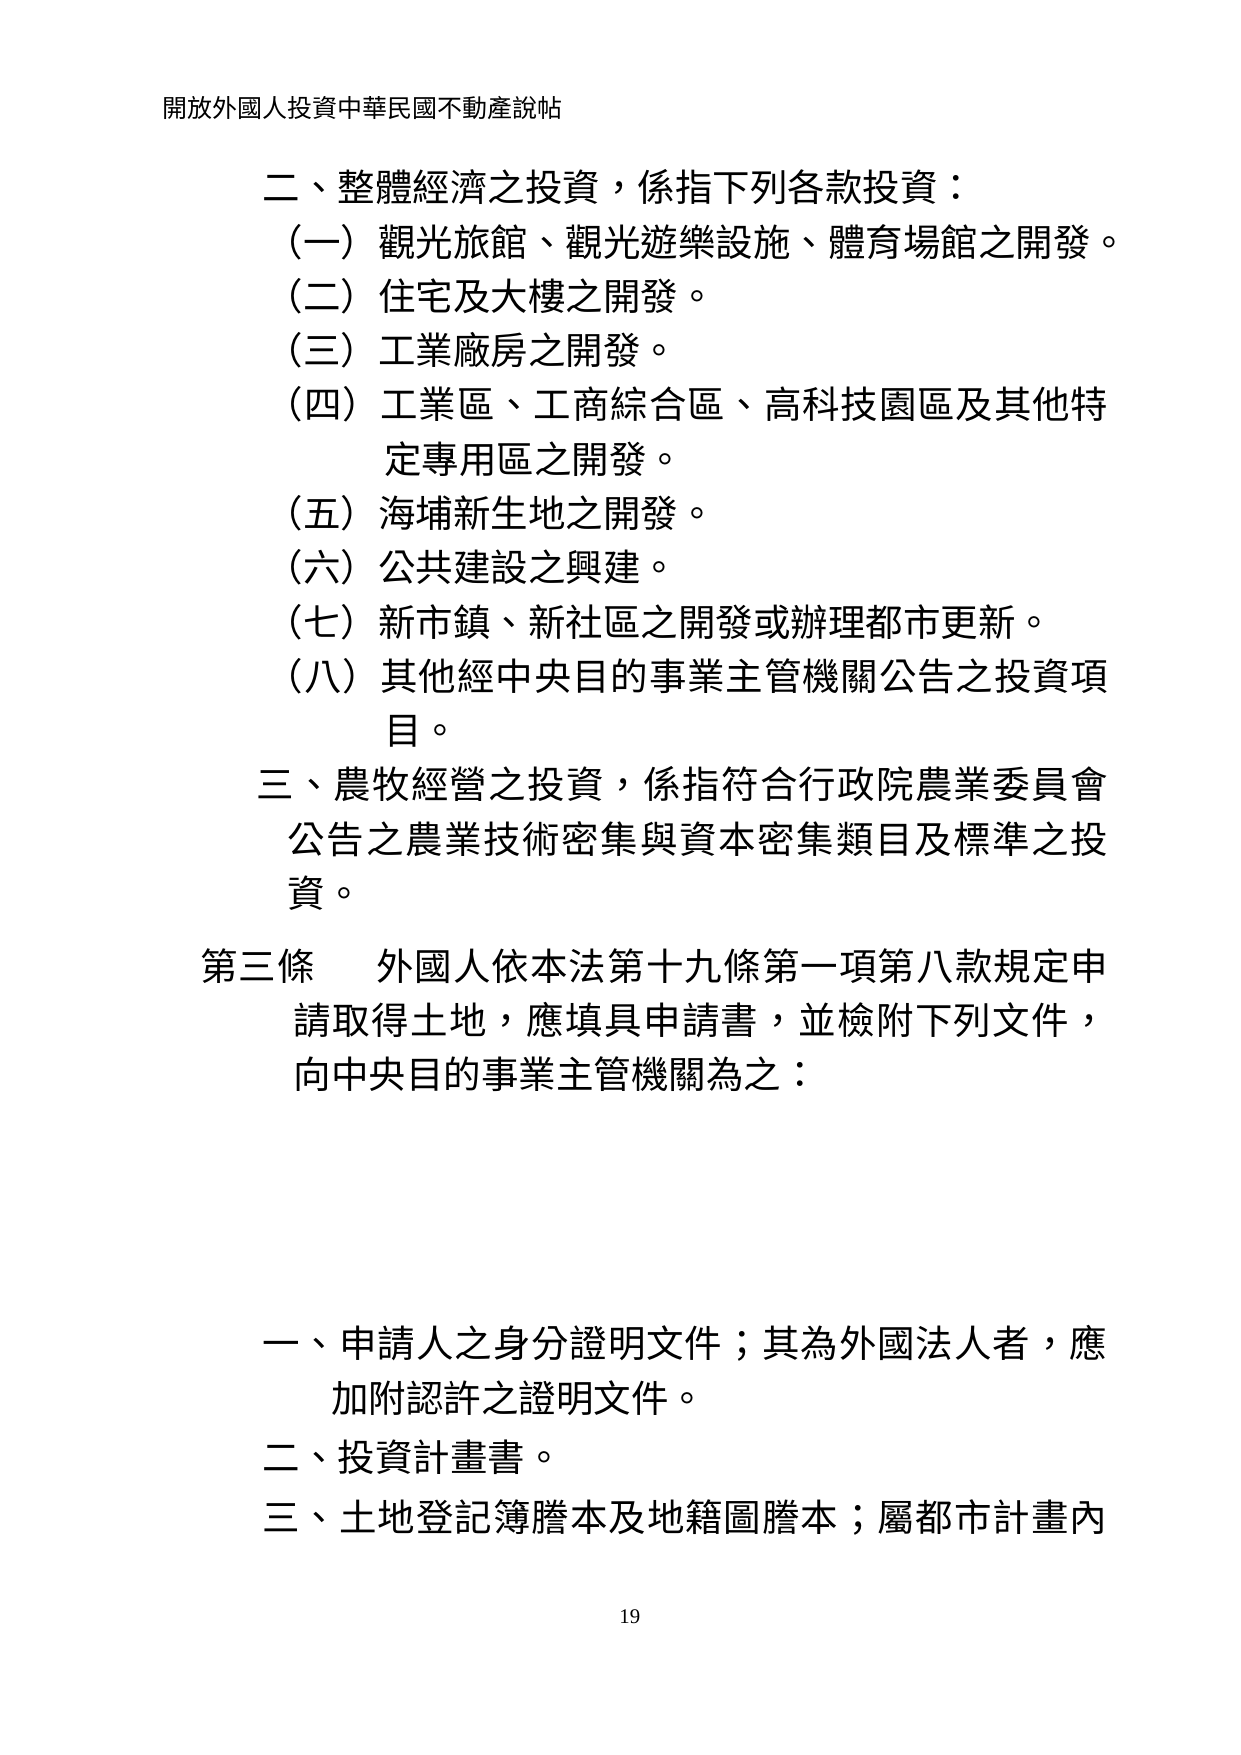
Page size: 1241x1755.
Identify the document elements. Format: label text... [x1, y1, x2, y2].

text （二）住宅及大樓之開發。 [266, 267, 1109, 321]
text （七）新市鎮、新社區之開發或辦理都市更新。 [266, 592, 1109, 647]
text 三、土地登記簿謄本及地籍圖謄本；屬都市計畫內 [262, 1487, 1109, 1542]
text （四）工業區、工商綜合區、高科技園區及其他特定專用區之開發。 [266, 375, 1109, 484]
text （五）海埔新生地之開發。 [266, 484, 1109, 538]
text 二、整體經濟之投資，係指下列各款投資： [262, 158, 1109, 213]
text （八）其他經中央目的事業主管機關公告之投資項目。 [266, 647, 1109, 755]
text （三）工業廠房之開發。 [266, 321, 1109, 375]
text 一、申請人之身分證明文件；其為外國法人者，應加附認許之證明文件。 [262, 1314, 1109, 1423]
text 二、投資計畫書。 [262, 1428, 1109, 1482]
text （六）公共建設之興建。 [266, 538, 1109, 592]
text （一）觀光旅館、觀光遊樂設施、體育場館之開發。 [266, 213, 1109, 267]
text 三、農牧經營之投資，係指符合行政院農業委員會公告之農業技術密集與資本密集類目及標準之投資。 [256, 755, 1109, 918]
text 第三條 外國人依本法第十九條第一項第八款規定申請取得土地，應填具申請書，並檢附下列文件，向中央目的事業主管機關為之： [200, 937, 1109, 1100]
